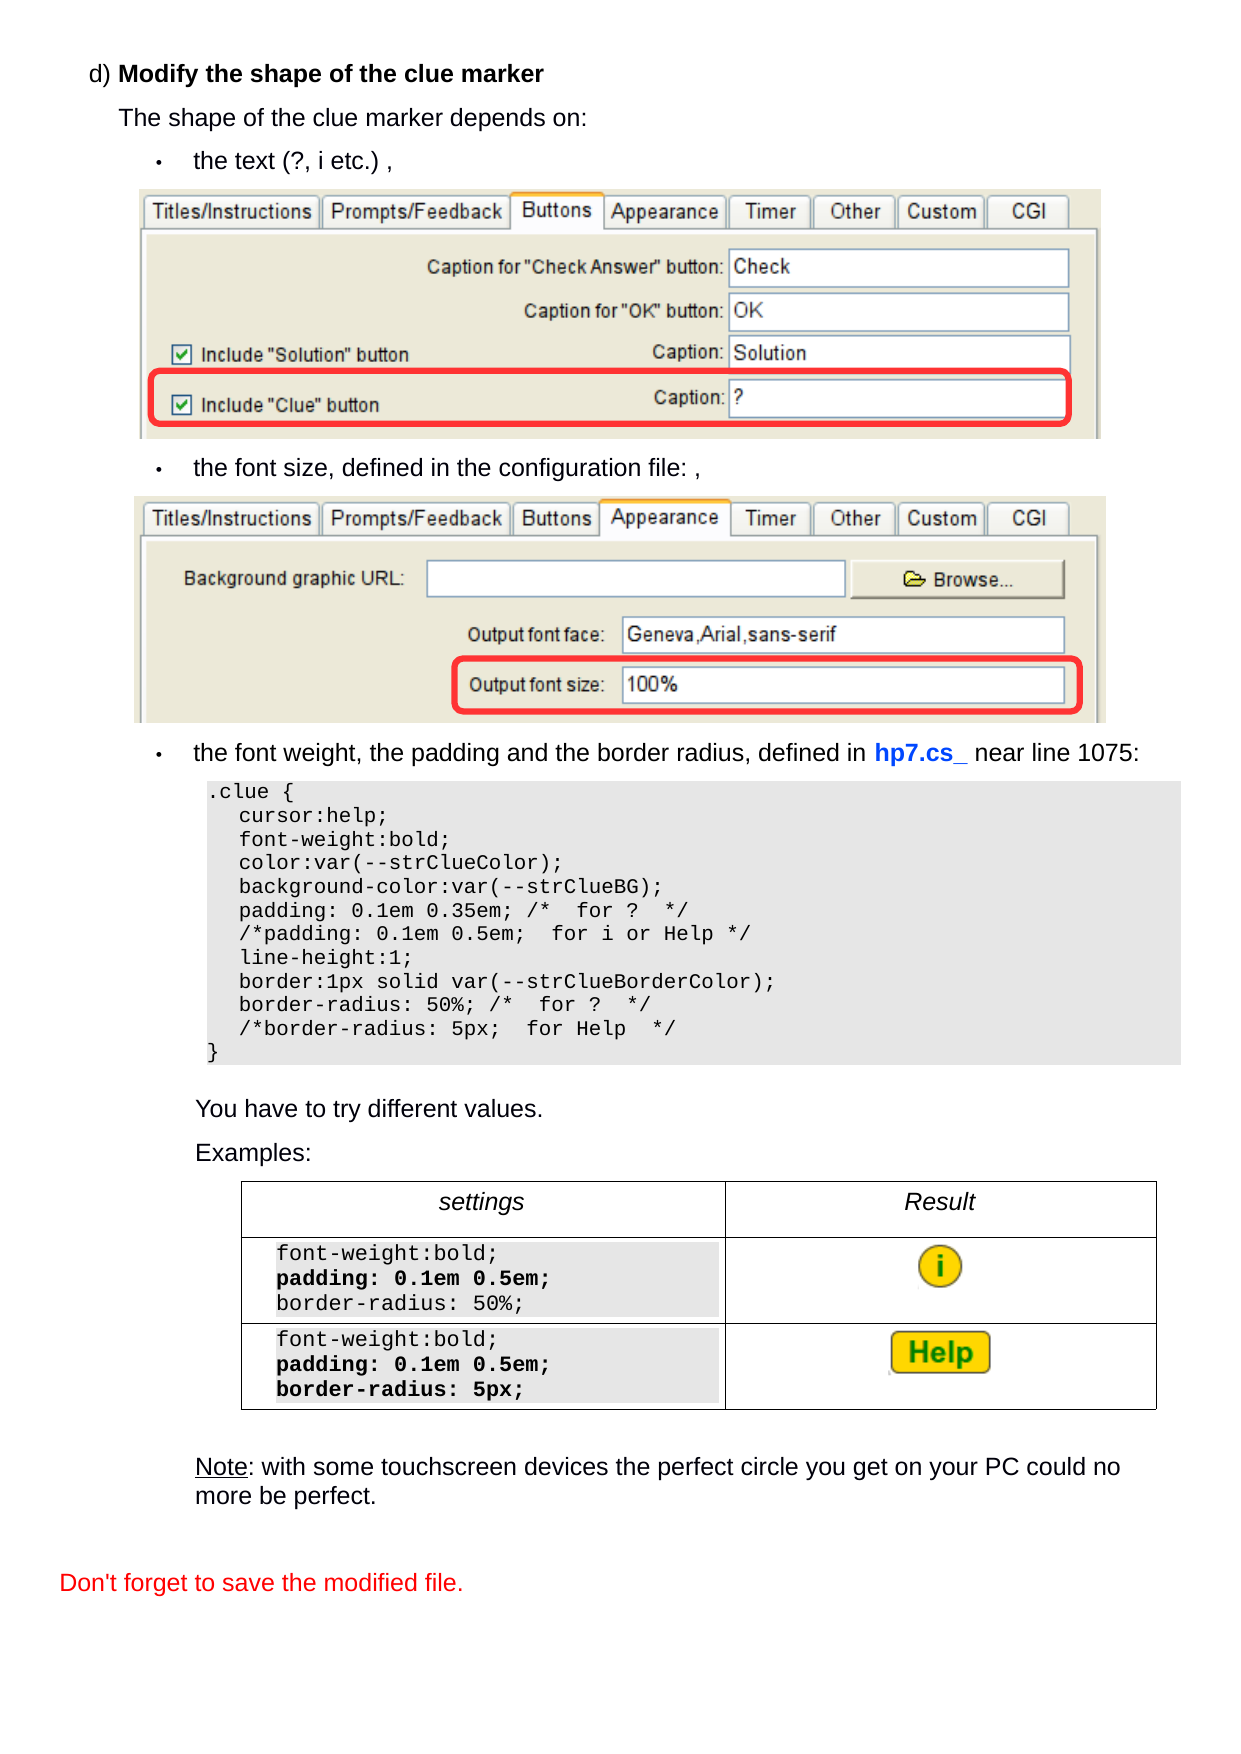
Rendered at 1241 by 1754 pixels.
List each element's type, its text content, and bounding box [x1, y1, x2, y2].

table_header Result [726, 1182, 1156, 1237]
table_cell [726, 1324, 1156, 1408]
text } [207, 1042, 1181, 1065]
text Don't forget to save the modified file. [59, 1568, 1181, 1597]
list the font weight, the padding and the border radius, defined in hp7.cs_ near line 1075: [156, 738, 1181, 767]
text The shape of the clue marker depends on: [118, 103, 1181, 131]
text /*border-radius: 5px; for Help */ [207, 1018, 1181, 1042]
text color:var(--strClueColor); [207, 852, 1181, 876]
list Note: with some touchscreen devices the perfect circle you get on your PC could no more be perfect. [195, 1452, 1181, 1509]
text .clue { [207, 781, 1181, 805]
table_cell font-weight:bold; padding: 0.1em 0.5em; border-radius: 5px; [242, 1324, 725, 1408]
text font-weight:bold; [207, 829, 1181, 852]
text d) Modify the shape of the clue marker [88, 59, 1181, 88]
picture [917, 1242, 964, 1291]
list the font size, defined in the configuration file: , [156, 453, 1181, 482]
list You have to try different values. [195, 1094, 1181, 1123]
list Examples: [195, 1138, 1181, 1167]
picture [139, 189, 1101, 439]
picture [888, 1328, 993, 1377]
text line-height:1; [207, 947, 1181, 971]
text border:1px solid var(--strClueBorderColor); [207, 971, 1181, 994]
table_cell [726, 1238, 1156, 1322]
text cursor:help; [207, 805, 1181, 829]
text padding: 0.1em 0.35em; /* for ? */ [207, 900, 1181, 923]
table_header settings [242, 1182, 725, 1237]
table_cell font-weight:bold; padding: 0.1em 0.5em; border-radius: 50%; [242, 1238, 725, 1322]
picture [134, 496, 1106, 723]
text background-color:var(--strClueBG); [207, 876, 1181, 900]
list the text (?, i etc.) , [156, 146, 1181, 175]
text border-radius: 50%; /* for ? */ [207, 994, 1181, 1018]
text /*padding: 0.1em 0.5em; for i or Help */ [207, 923, 1181, 947]
